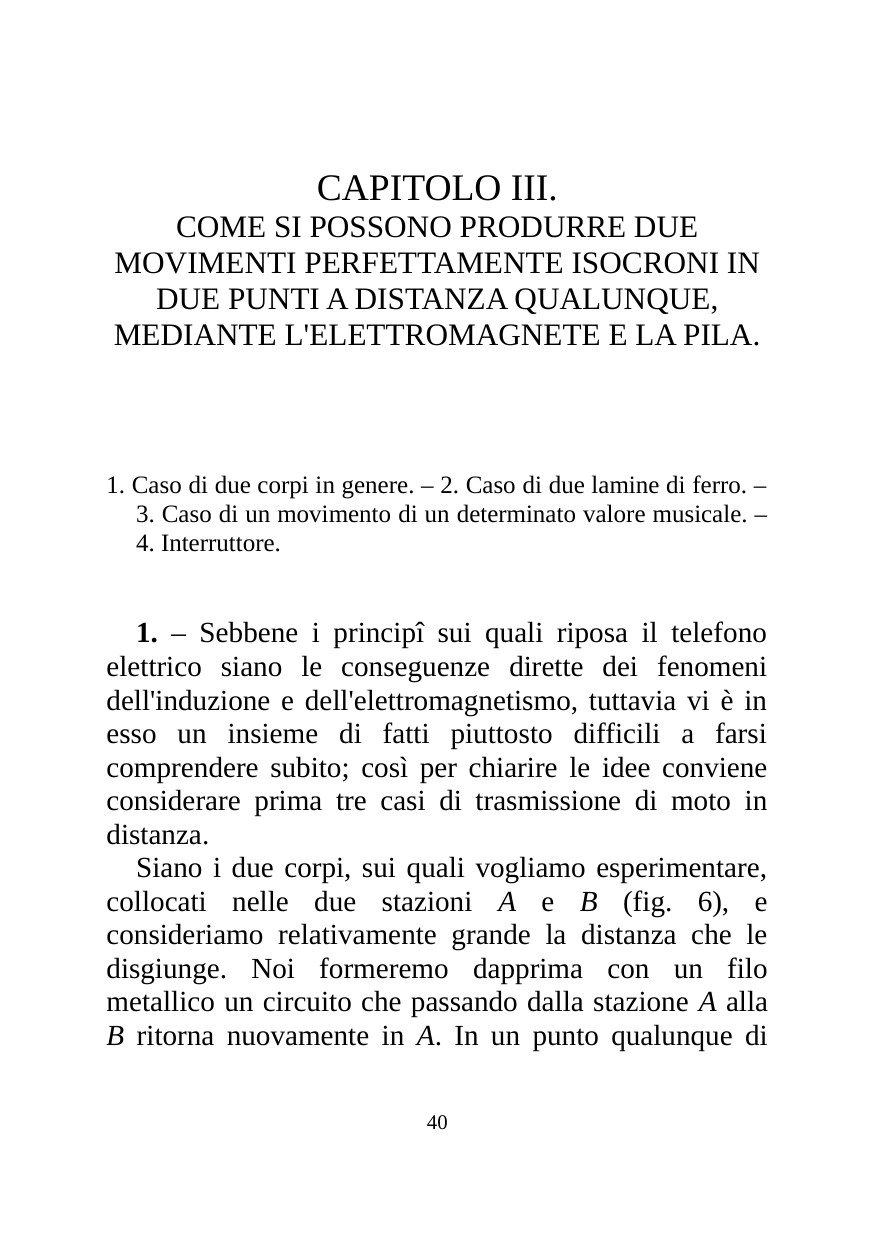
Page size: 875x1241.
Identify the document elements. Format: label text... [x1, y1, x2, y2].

text 1. Caso di due corpi in genere. – 2. Caso di due lamine di ferro. – 3. Caso di un movimento di un determinato valore musicale. – 4. Interruttore. [106, 470, 768, 557]
text Siano i due corpi, sui quali vogliamo esperimentare, collocati nelle due stazioni A e B (fig. 6), e consideriamo relativamente grande la distanza che le disgiunge. Noi formeremo dapprima con un filo metallico un circuito che passando dalla stazione A alla B ritorna nuovamente in A. In un punto qualunque di [106, 850, 768, 1052]
subtitle CAPITOLO III. COME SI POSSONO PRODURRE DUE MOVIMENTI PERFETTAMENTE ISOCRONI IN DUE PUNTI A DISTANZA QUALUNQUE, MEDIANTE L'ELETTROMAGNETE E LA PILA. [106, 165, 768, 352]
text 1. – Sebbene i principî sui quali riposa il telefono elettrico siano le conseguenze dirette dei fenomeni dell'induzione e dell'elettromagnetismo, tuttavia vi è in esso un insieme di fatti piuttosto difficili a farsi comprendere subito; così per chiarire le idee conviene considerare prima tre casi di trasmissione di moto in distanza. [106, 616, 768, 850]
